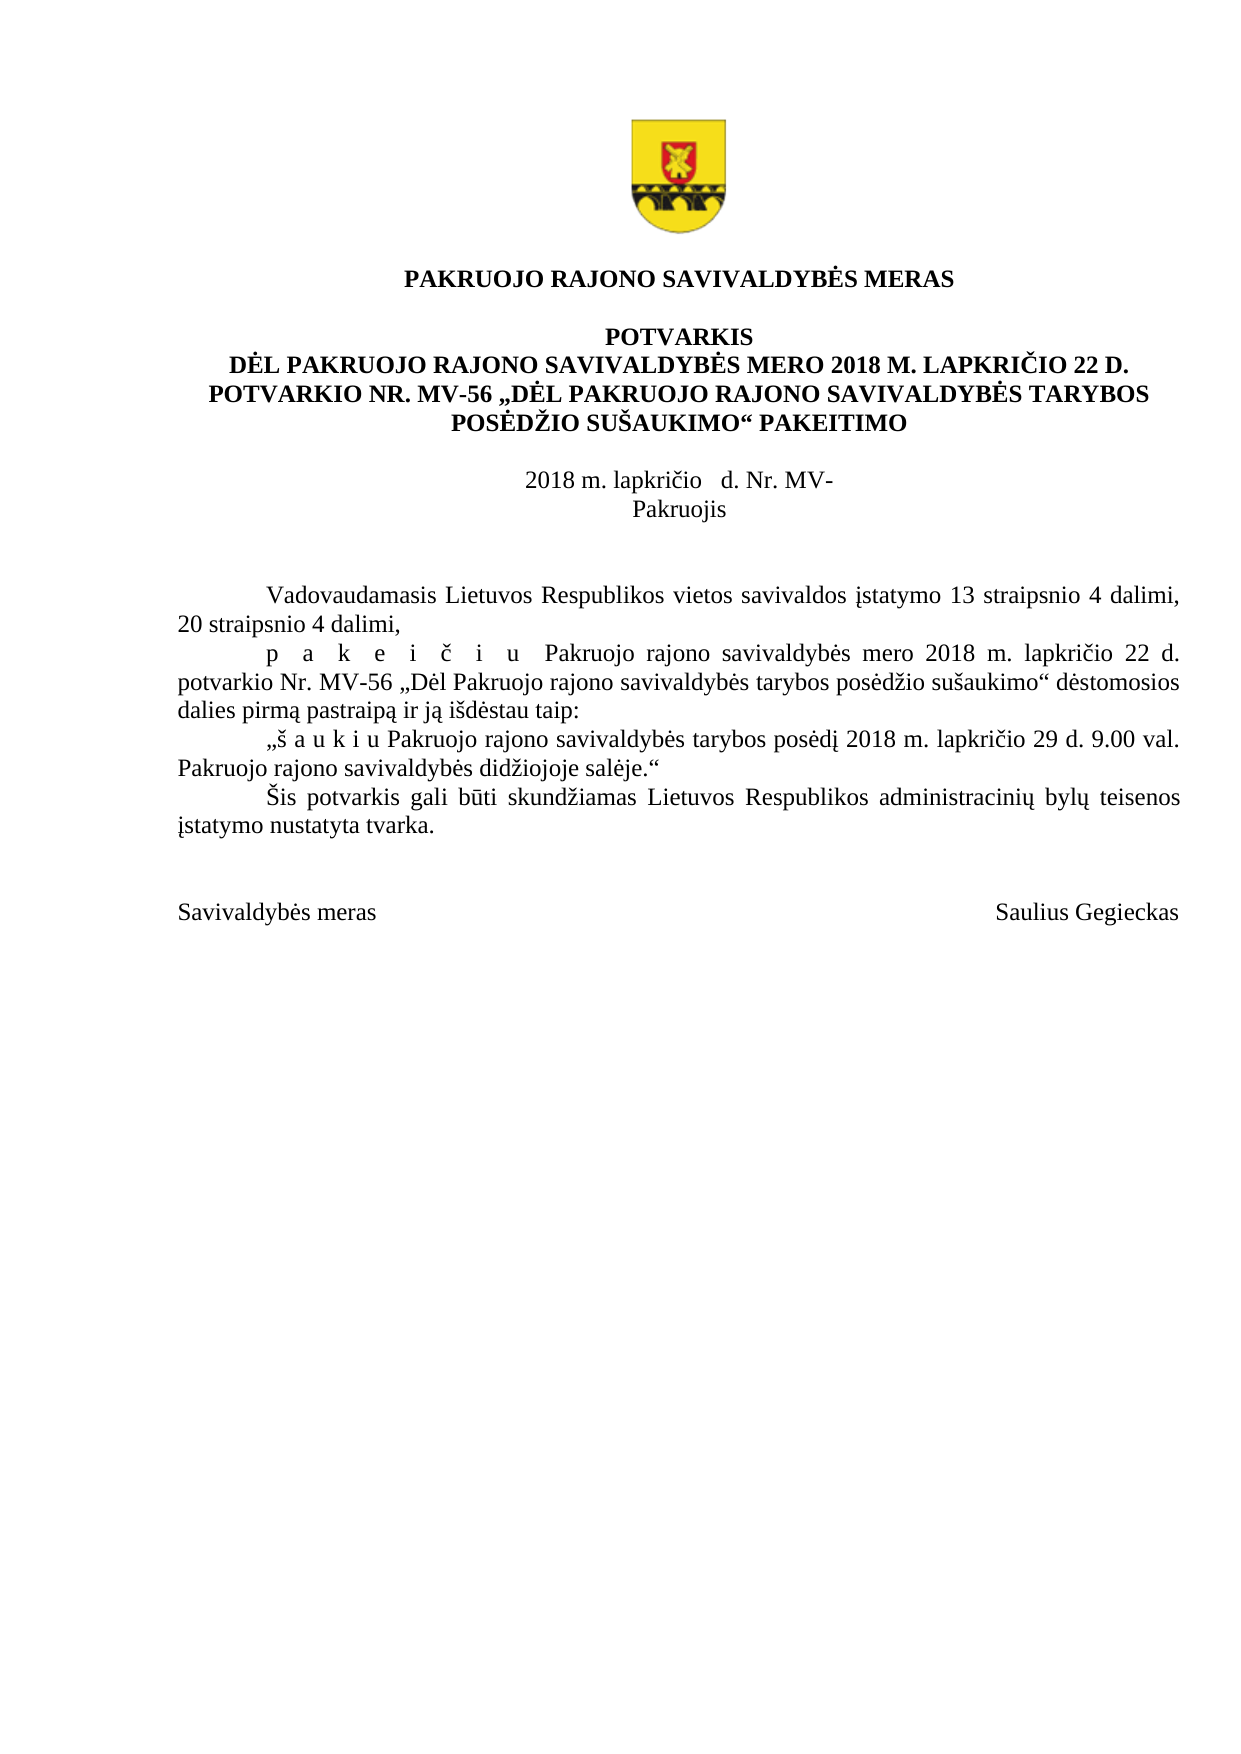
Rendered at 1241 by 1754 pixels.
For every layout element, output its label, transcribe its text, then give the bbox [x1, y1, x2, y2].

text Šis potvarkis gali būti skundžiamas Lietuvos Respublikos administracinių bylų teisenos įstatymo nustatyta tvarka. [177, 782, 1181, 839]
text Vadovaudamasis Lietuvos Respublikos vietos savivaldos įstatymo 13 straipsnio 4 dalimi, 20 straipsnio 4 dalimi, [177, 580, 1181, 638]
text DĖL PAKRUOJO RAJONO SAVIVALDYBĖS MERO 2018 M. LAPKRIČIO 22 D. POTVARKIO NR. MV-56 „DĖL PAKRUOJO RAJONO SAVIVALDYBĖS TARYBOS POSĖDŽIO SUŠAUKIMO“ PAKEITIMO [177, 350, 1181, 437]
text „š a u k i u Pakruojo rajono savivaldybės tarybos posėdį 2018 m. lapkričio 29 d. 9.00 val. Pakruojo rajono savivaldybės didžiojoje salėje.“ [177, 724, 1181, 782]
text 2018 m. lapkričio d. Nr. MV- [177, 465, 1181, 494]
text Savivaldybės meras Saulius Gegieckas [177, 897, 1181, 925]
text Pakruojis [177, 494, 1181, 523]
text POTVARKIS [177, 322, 1181, 350]
text p a k e i č i u Pakruojo rajono savivaldybės mero 2018 m. lapkričio 22 d. potvarkio Nr. MV-56 „Dėl Pakruojo rajono savivaldybės tarybos posėdžio sušaukimo“ dėstomosios dalies pirmą pastraipą ir ją išdėstau taip: [177, 638, 1181, 724]
text PAKRUOJO RAJONO SAVIVALDYBĖS MERAS [177, 264, 1181, 293]
